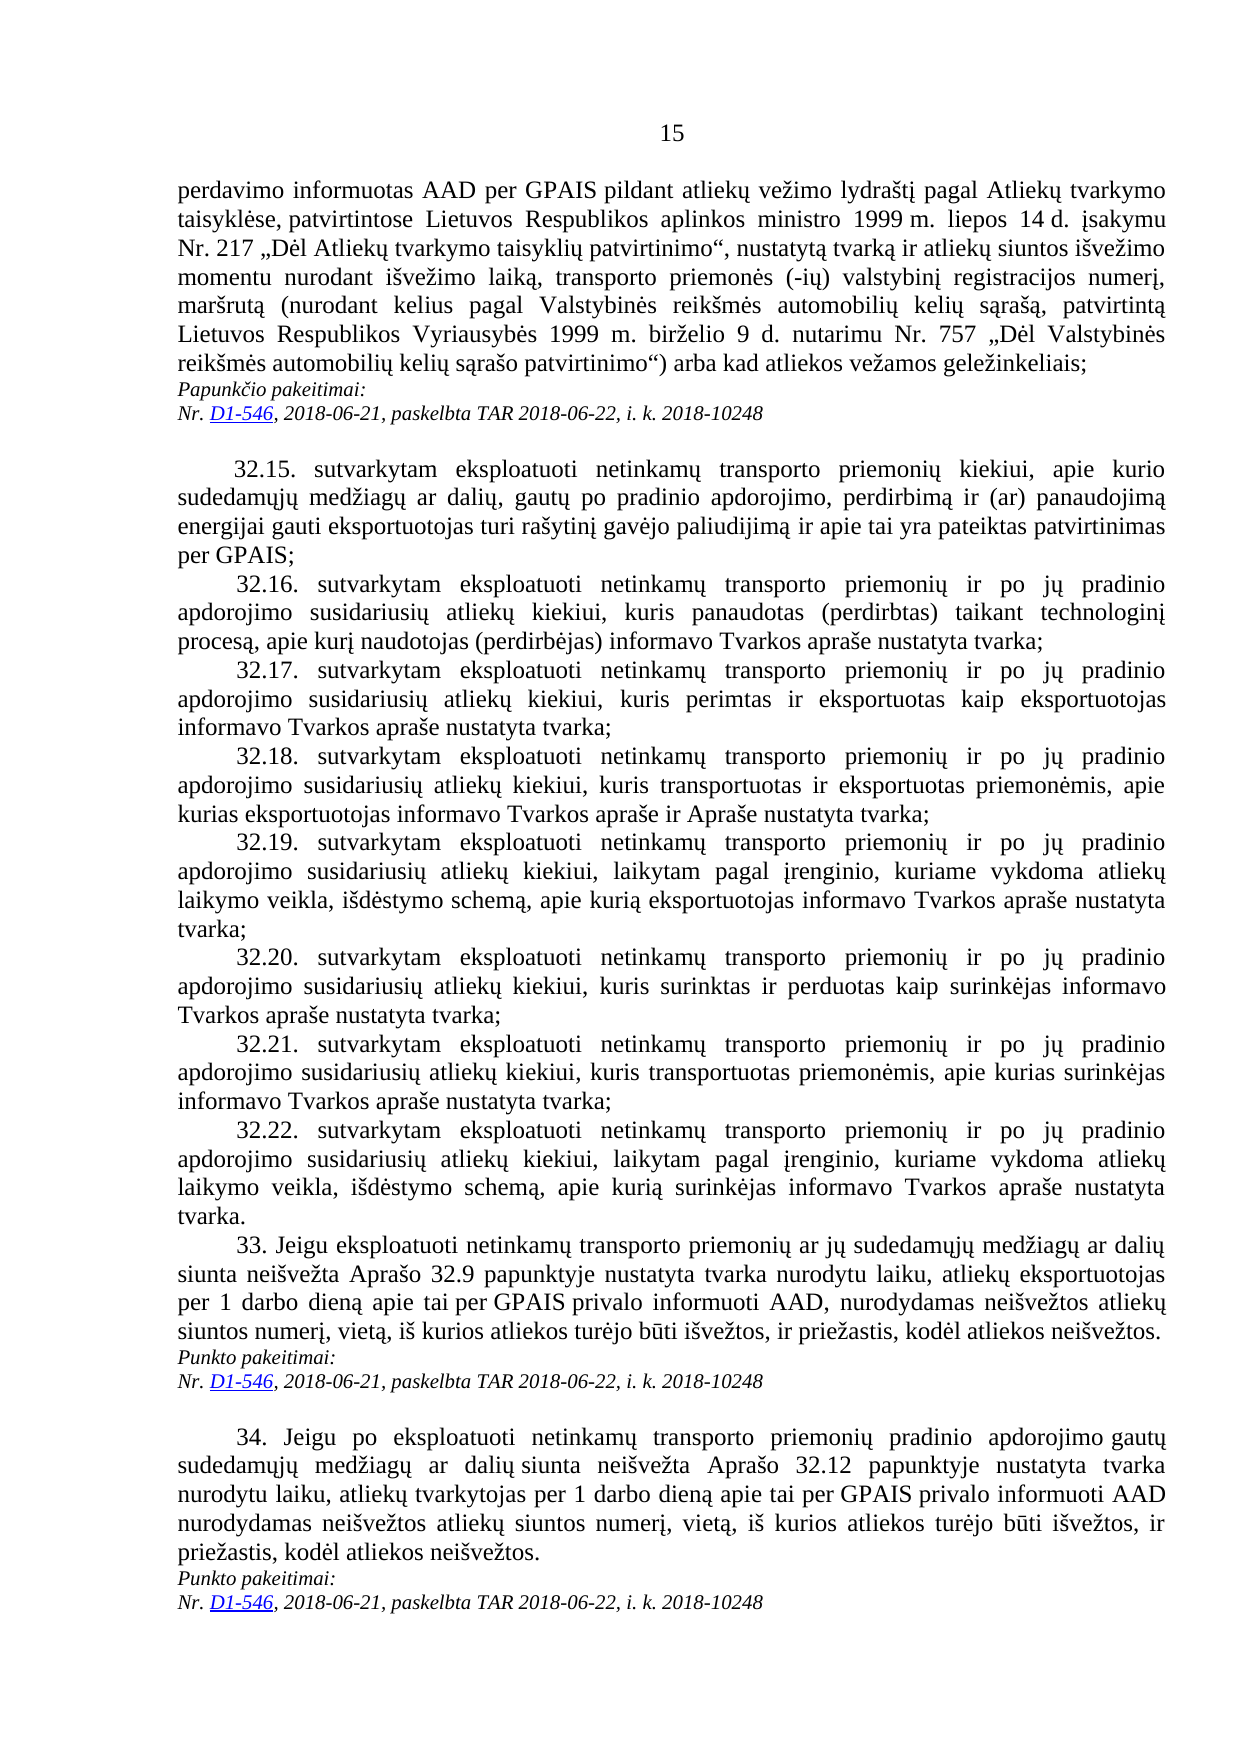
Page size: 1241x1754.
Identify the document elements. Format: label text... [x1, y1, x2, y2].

text 32.20. sutvarkytam eksploatuoti netinkamų transporto priemonių ir po jų pradinio apdorojimo susidariusių atliekų kiekiui, kuris surinktas ir perduotas kaip surinkėjas informavo Tvarkos apraše nustatyta tvarka; [177, 942, 1166, 1029]
text Papunkčio pakeitimai: [177, 377, 1166, 401]
text 33. Jeigu eksploatuoti netinkamų transporto priemonių ar jų sudedamųjų medžiagų ar dalių siunta neišvežta Aprašo 32.9 papunktyje nustatyta tvarka nurodytu laiku, atliekų eksportuotojas per 1 darbo dieną apie tai per GPAIS privalo informuoti AAD, nurodydamas neišvežtos atliekų siuntos numerį, vietą, iš kurios atliekos turėjo būti išvežtos, ir priežastis, kodėl atliekos neišvežtos. [177, 1230, 1166, 1345]
text perdavimo informuotas AAD per GPAIS pildant atliekų vežimo lydraštį pagal Atliekų tvarkymo taisyklėse, patvirtintose Lietuvos Respublikos aplinkos ministro 1999 m. liepos 14 d. įsakymu Nr. 217 „Dėl Atliekų tvarkymo taisyklių patvirtinimo“, nustatytą tvarką ir atliekų siuntos išvežimo momentu nurodant išvežimo laiką, transporto priemonės (-ių) valstybinį registracijos numerį, maršrutą (nurodant kelius pagal Valstybinės reikšmės automobilių kelių sąrašą, patvirtintą Lietuvos Respublikos Vyriausybės 1999 m. birželio 9 d. nutarimu Nr. 757 „Dėl Valstybinės reikšmės automobilių kelių sąrašo patvirtinimo“) arba kad atliekos vežamos geležinkeliais; [177, 176, 1166, 377]
text Punkto pakeitimai: [177, 1566, 1166, 1590]
text Nr. D1-546, 2018-06-21, paskelbta TAR 2018-06-22, i. k. 2018-10248 [177, 1369, 1166, 1393]
text 32.22. sutvarkytam eksploatuoti netinkamų transporto priemonių ir po jų pradinio apdorojimo susidariusių atliekų kiekiui, laikytam pagal įrenginio, kuriame vykdoma atliekų laikymo veikla, išdėstymo schemą, apie kurią surinkėjas informavo Tvarkos apraše nustatyta tvarka. [177, 1115, 1166, 1230]
text 32.21. sutvarkytam eksploatuoti netinkamų transporto priemonių ir po jų pradinio apdorojimo susidariusių atliekų kiekiui, kuris transportuotas priemonėmis, apie kurias surinkėjas informavo Tvarkos apraše nustatyta tvarka; [177, 1029, 1166, 1115]
text 32.17. sutvarkytam eksploatuoti netinkamų transporto priemonių ir po jų pradinio apdorojimo susidariusių atliekų kiekiui, kuris perimtas ir eksportuotas kaip eksportuotojas informavo Tvarkos apraše nustatyta tvarka; [177, 655, 1166, 741]
text 32.18. sutvarkytam eksploatuoti netinkamų transporto priemonių ir po jų pradinio apdorojimo susidariusių atliekų kiekiui, kuris transportuotas ir eksportuotas priemonėmis, apie kurias eksportuotojas informavo Tvarkos apraše ir Apraše nustatyta tvarka; [177, 741, 1166, 827]
text Nr. D1-546, 2018-06-21, paskelbta TAR 2018-06-22, i. k. 2018-10248 [177, 401, 1166, 425]
text 32.16. sutvarkytam eksploatuoti netinkamų transporto priemonių ir po jų pradinio apdorojimo susidariusių atliekų kiekiui, kuris panaudotas (perdirbtas) taikant technologinį procesą, apie kurį naudotojas (perdirbėjas) informavo Tvarkos apraše nustatyta tvarka; [177, 569, 1166, 655]
text Nr. D1-546, 2018-06-21, paskelbta TAR 2018-06-22, i. k. 2018-10248 [177, 1590, 1166, 1614]
text 32.15. sutvarkytam eksploatuoti netinkamų transporto priemonių kiekiui, apie kurio sudedamųjų medžiagų ar dalių, gautų po pradinio apdorojimo, perdirbimą ir (ar) panaudojimą energijai gauti eksportuotojas turi rašytinį gavėjo paliudijimą ir apie tai yra pateiktas patvirtinimas per GPAIS; [177, 454, 1166, 569]
text 34. Jeigu po eksploatuoti netinkamų transporto priemonių pradinio apdorojimo gautų sudedamųjų medžiagų ar dalių siunta neišvežta Aprašo 32.12 papunktyje nustatyta tvarka nurodytu laiku, atliekų tvarkytojas per 1 darbo dieną apie tai per GPAIS privalo informuoti AAD nurodydamas neišvežtos atliekų siuntos numerį, vietą, iš kurios atliekos turėjo būti išvežtos, ir priežastis, kodėl atliekos neišvežtos. [177, 1422, 1166, 1566]
text Punkto pakeitimai: [177, 1345, 1166, 1369]
text 32.19. sutvarkytam eksploatuoti netinkamų transporto priemonių ir po jų pradinio apdorojimo susidariusių atliekų kiekiui, laikytam pagal įrenginio, kuriame vykdoma atliekų laikymo veikla, išdėstymo schemą, apie kurią eksportuotojas informavo Tvarkos apraše nustatyta tvarka; [177, 827, 1166, 942]
